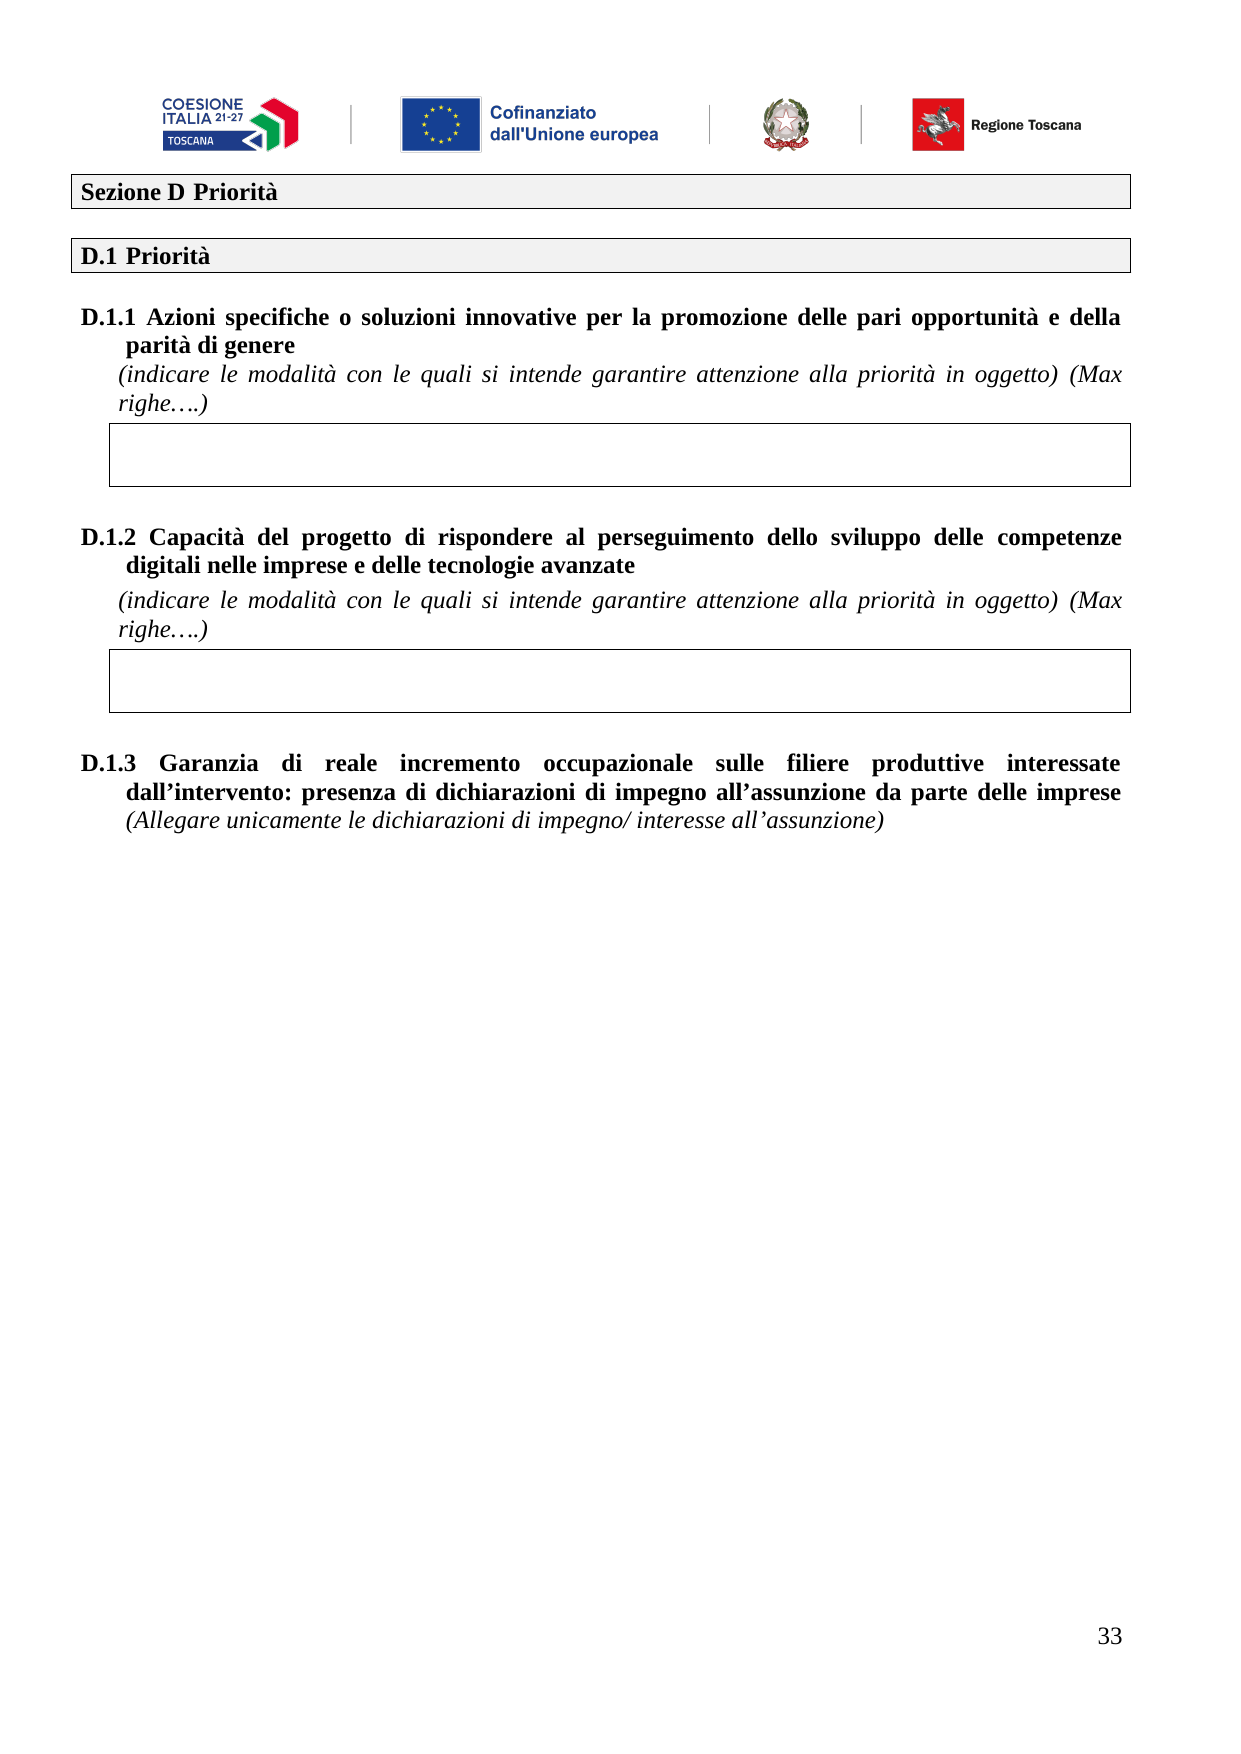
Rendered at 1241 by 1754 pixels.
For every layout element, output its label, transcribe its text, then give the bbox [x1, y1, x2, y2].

text (indicare le modalità con le quali si intende garantire attenzione alla priorità in oggetto) (Max righe….) [118, 586, 1122, 643]
subtitle D.1.2 Capacità del progetto di rispondere al perseguimento dello sviluppo delle competenze digitali nelle imprese e delle tecnologie avanzate [81, 522, 1122, 579]
text (indicare le modalità con le quali si intende garantire attenzione alla priorità in oggetto) (Max righe….) [118, 359, 1122, 417]
subtitle D.1 Priorità [72, 239, 1130, 272]
subtitle D.1.3 Garanzia di reale incremento occupazionale sulle filiere produttive interessate dall’intervento: presenza di dichiarazioni di impegno all’assunzione da parte delle imprese (Allegare unicamente le dichiarazioni di impegno/ interesse all’assunzione) [81, 748, 1122, 834]
subtitle D.1.1 Azioni specifiche o soluzioni innovative per la promozione delle pari opportunità e della parità di genere [81, 302, 1122, 359]
subtitle Sezione D Priorità [72, 175, 1130, 208]
